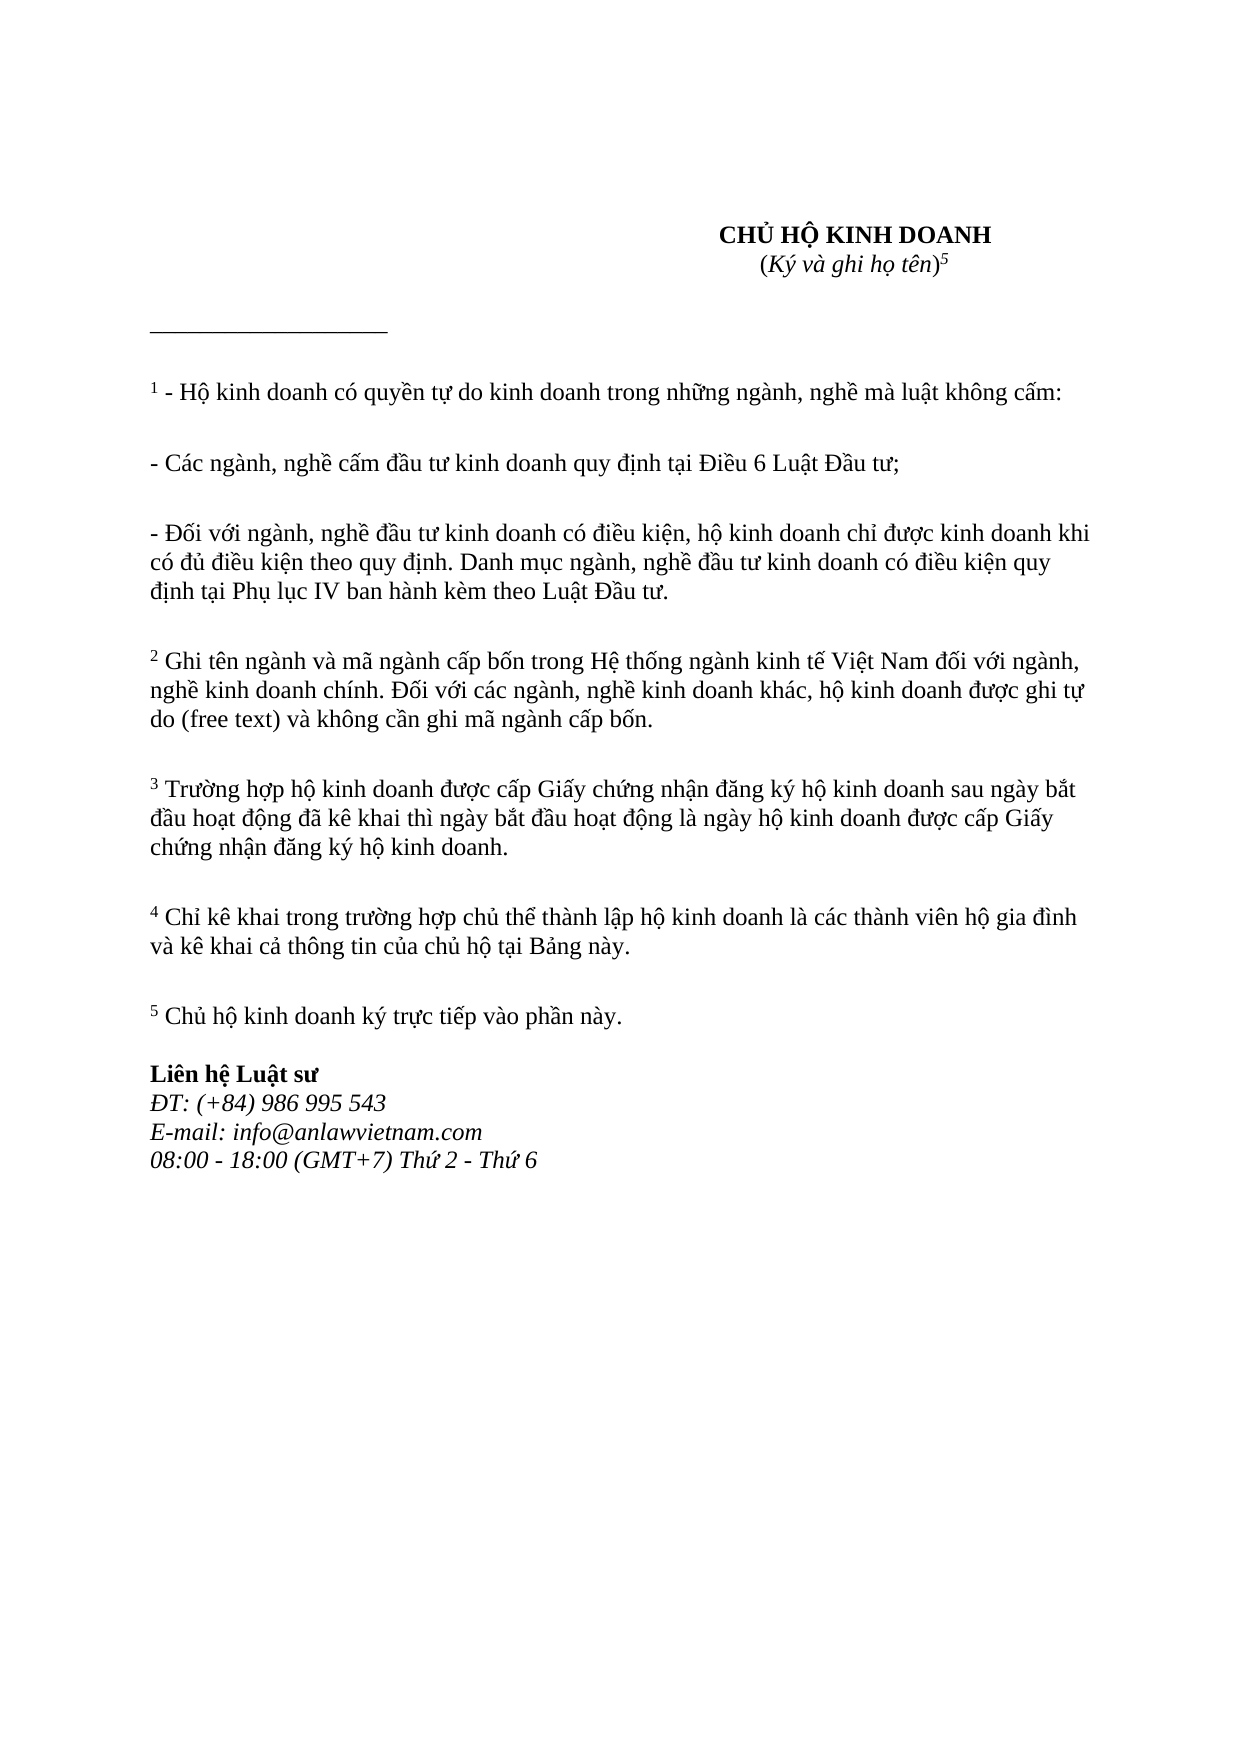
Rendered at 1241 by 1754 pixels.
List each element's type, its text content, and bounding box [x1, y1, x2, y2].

text - Đối với ngành, nghề đầu tư kinh doanh có điều kiện, hộ kinh doanh chỉ được kinh doanh khi có đủ điều kiện theo quy định. Danh mục ngành, nghề đầu tư kinh doanh có điều kiện quy định tại Phụ lục IV ban hành kèm theo Luật Đầu tư. [150, 518, 1090, 604]
text ĐT: (+84) 986 995 543 [150, 1088, 1090, 1117]
text 1 - Hộ kinh doanh có quyền tự do kinh doanh trong những ngành, nghề mà luật không cấm: [150, 377, 1090, 406]
text 3 Trường hợp hộ kinh doanh được cấp Giấy chứng nhận đăng ký hộ kinh doanh sau ngày bắt đầu hoạt động đã kê khai thì ngày bắt đầu hoạt động là ngày hộ kinh doanh được cấp Giấy chứng nhận đăng ký hộ kinh doanh. [150, 774, 1090, 860]
text 08:00 - 18:00 (GMT+7) Thứ 2 - Thứ 6 [150, 1145, 1090, 1174]
text 5 Chủ hộ kinh doanh ký trực tiếp vào phần này. [150, 1001, 1090, 1030]
text Liên hệ Luật sư [150, 1059, 1090, 1088]
text - Các ngành, nghề cấm đầu tư kinh doanh quy định tại Điều 6 Luật Đầu tư; [150, 448, 1090, 477]
text ___________________ [150, 307, 1090, 336]
text 4 Chỉ kê khai trong trường hợp chủ thể thành lập hộ kinh doanh là các thành viên hộ gia đình và kê khai cả thông tin của chủ hộ tại Bảng này. [150, 902, 1090, 959]
text E-mail: info@anlawvietnam.com [150, 1117, 1090, 1145]
text 2 Ghi tên ngành và mã ngành cấp bốn trong Hệ thống ngành kinh tế Việt Nam đối với ngành, nghề kinh doanh chính. Đối với các ngành, nghề kinh doanh khác, hộ kinh doanh được ghi tự do (free text) và không cần ghi mã ngành cấp bốn. [150, 646, 1090, 732]
table_header CHỦ HỘ KINH DOANH (Ký và ghi họ tên)5 [620, 208, 1090, 294]
table_header [150, 208, 620, 294]
